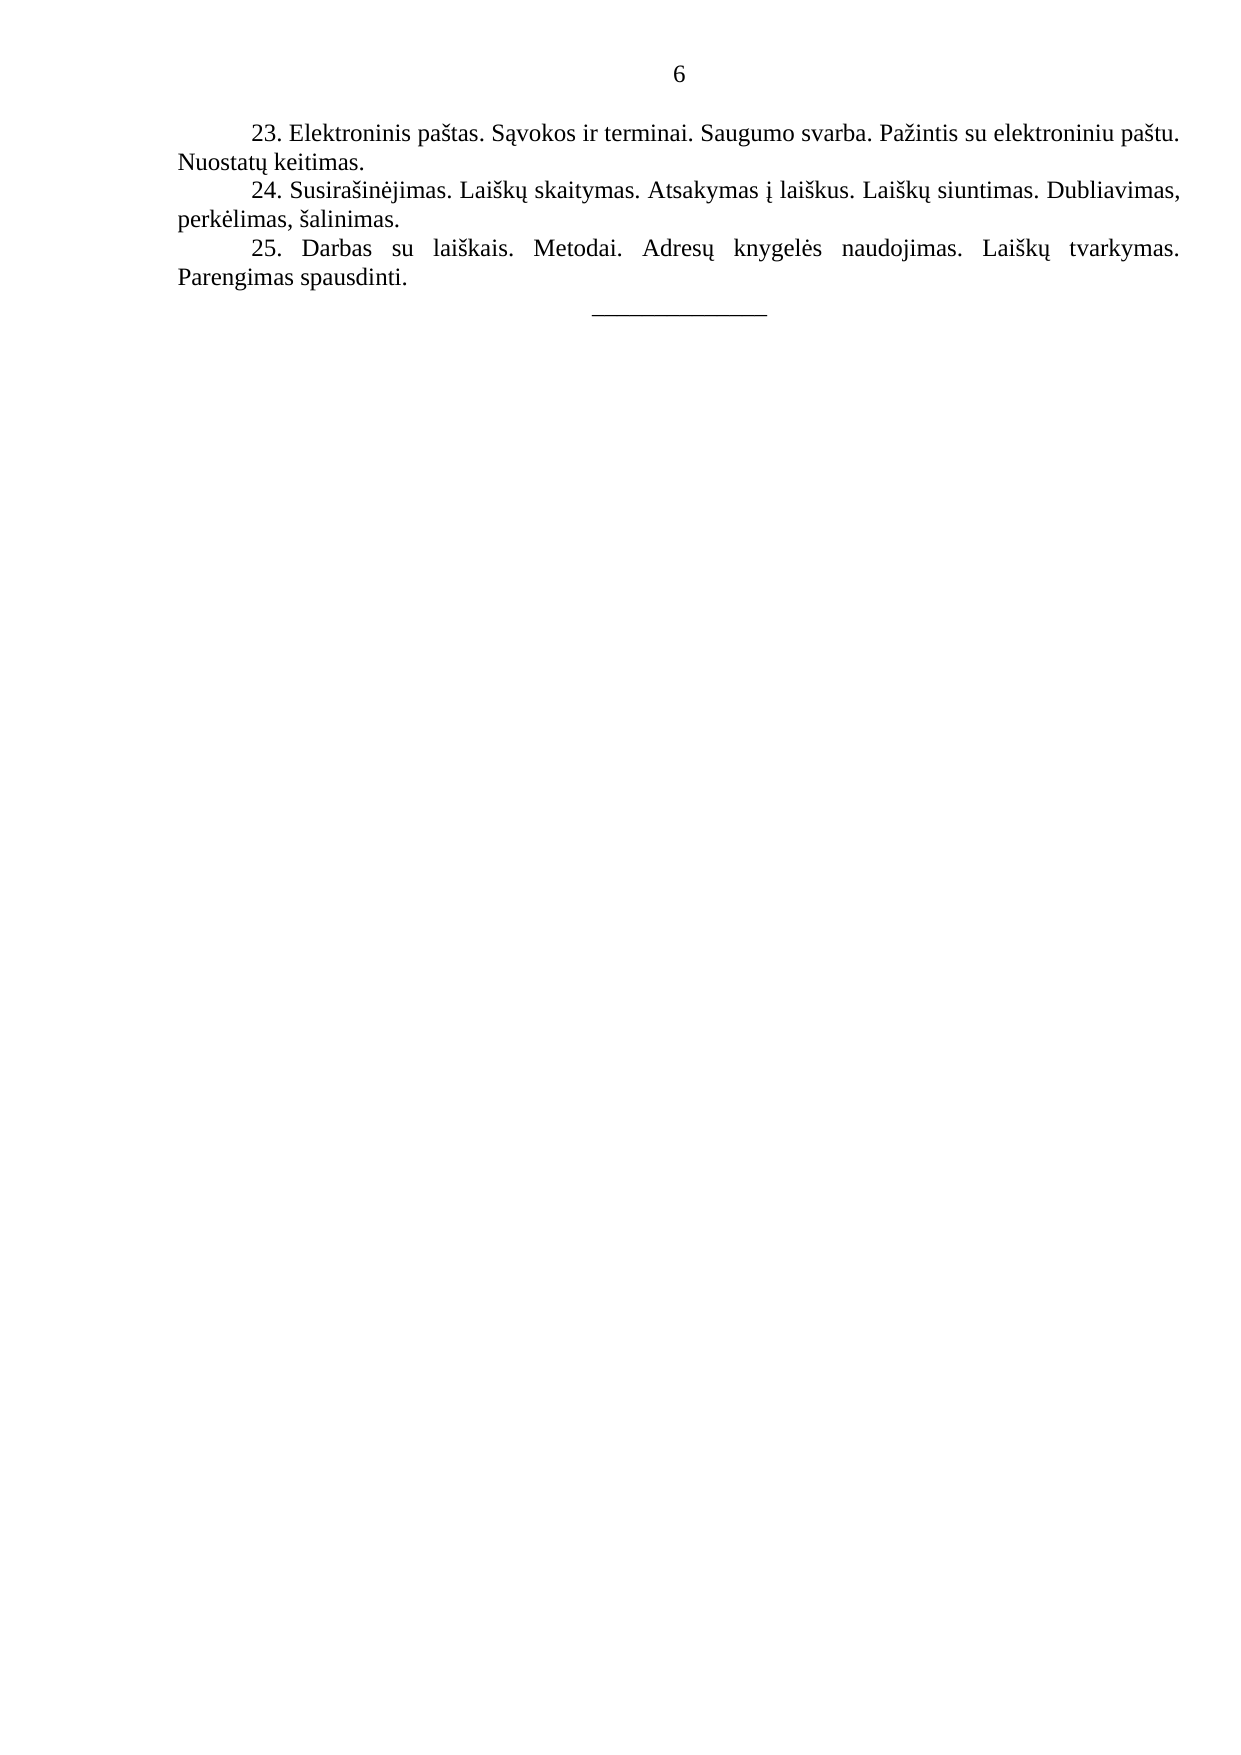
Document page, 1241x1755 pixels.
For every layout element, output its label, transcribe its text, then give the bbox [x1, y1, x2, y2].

text 24. Susirašinėjimas. Laiškų skaitymas. Atsakymas į laiškus. Laiškų siuntimas. Dubliavimas, perkėlimas, šalinimas. [177, 176, 1181, 233]
text 25. Darbas su laiškais. Metodai. Adresų knygelės naudojimas. Laiškų tvarkymas. Parengimas spausdinti. [177, 233, 1181, 291]
text 23. Elektroninis paštas. Sąvokos ir terminai. Saugumo svarba. Pažintis su elektroniniu paštu. Nuostatų keitimas. [177, 118, 1181, 176]
text ______________ [177, 291, 1181, 319]
